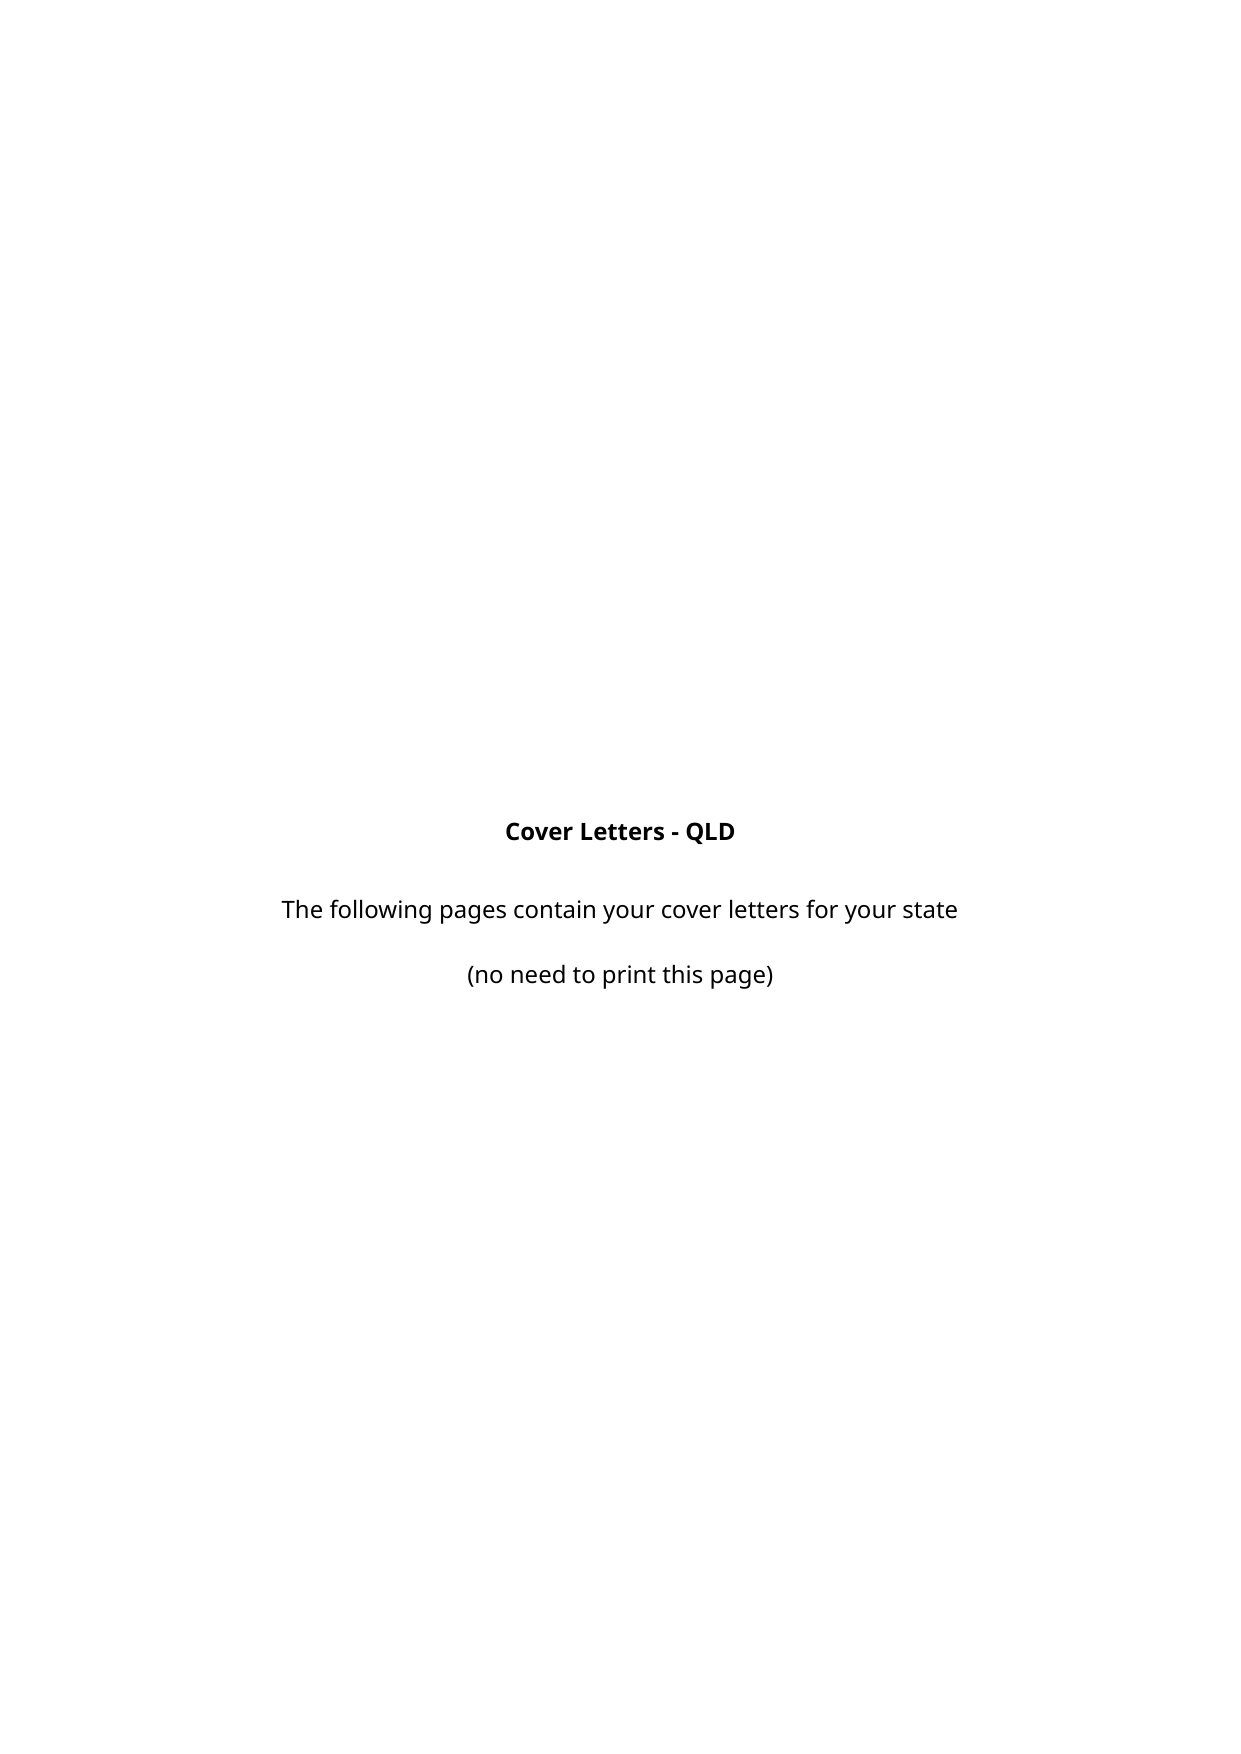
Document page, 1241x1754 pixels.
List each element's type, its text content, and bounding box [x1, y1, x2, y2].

text (no need to print this page) [88, 958, 1152, 990]
text The following pages contain your cover letters for your state [88, 893, 1152, 925]
subtitle Cover Letters - QLD [88, 815, 1152, 847]
